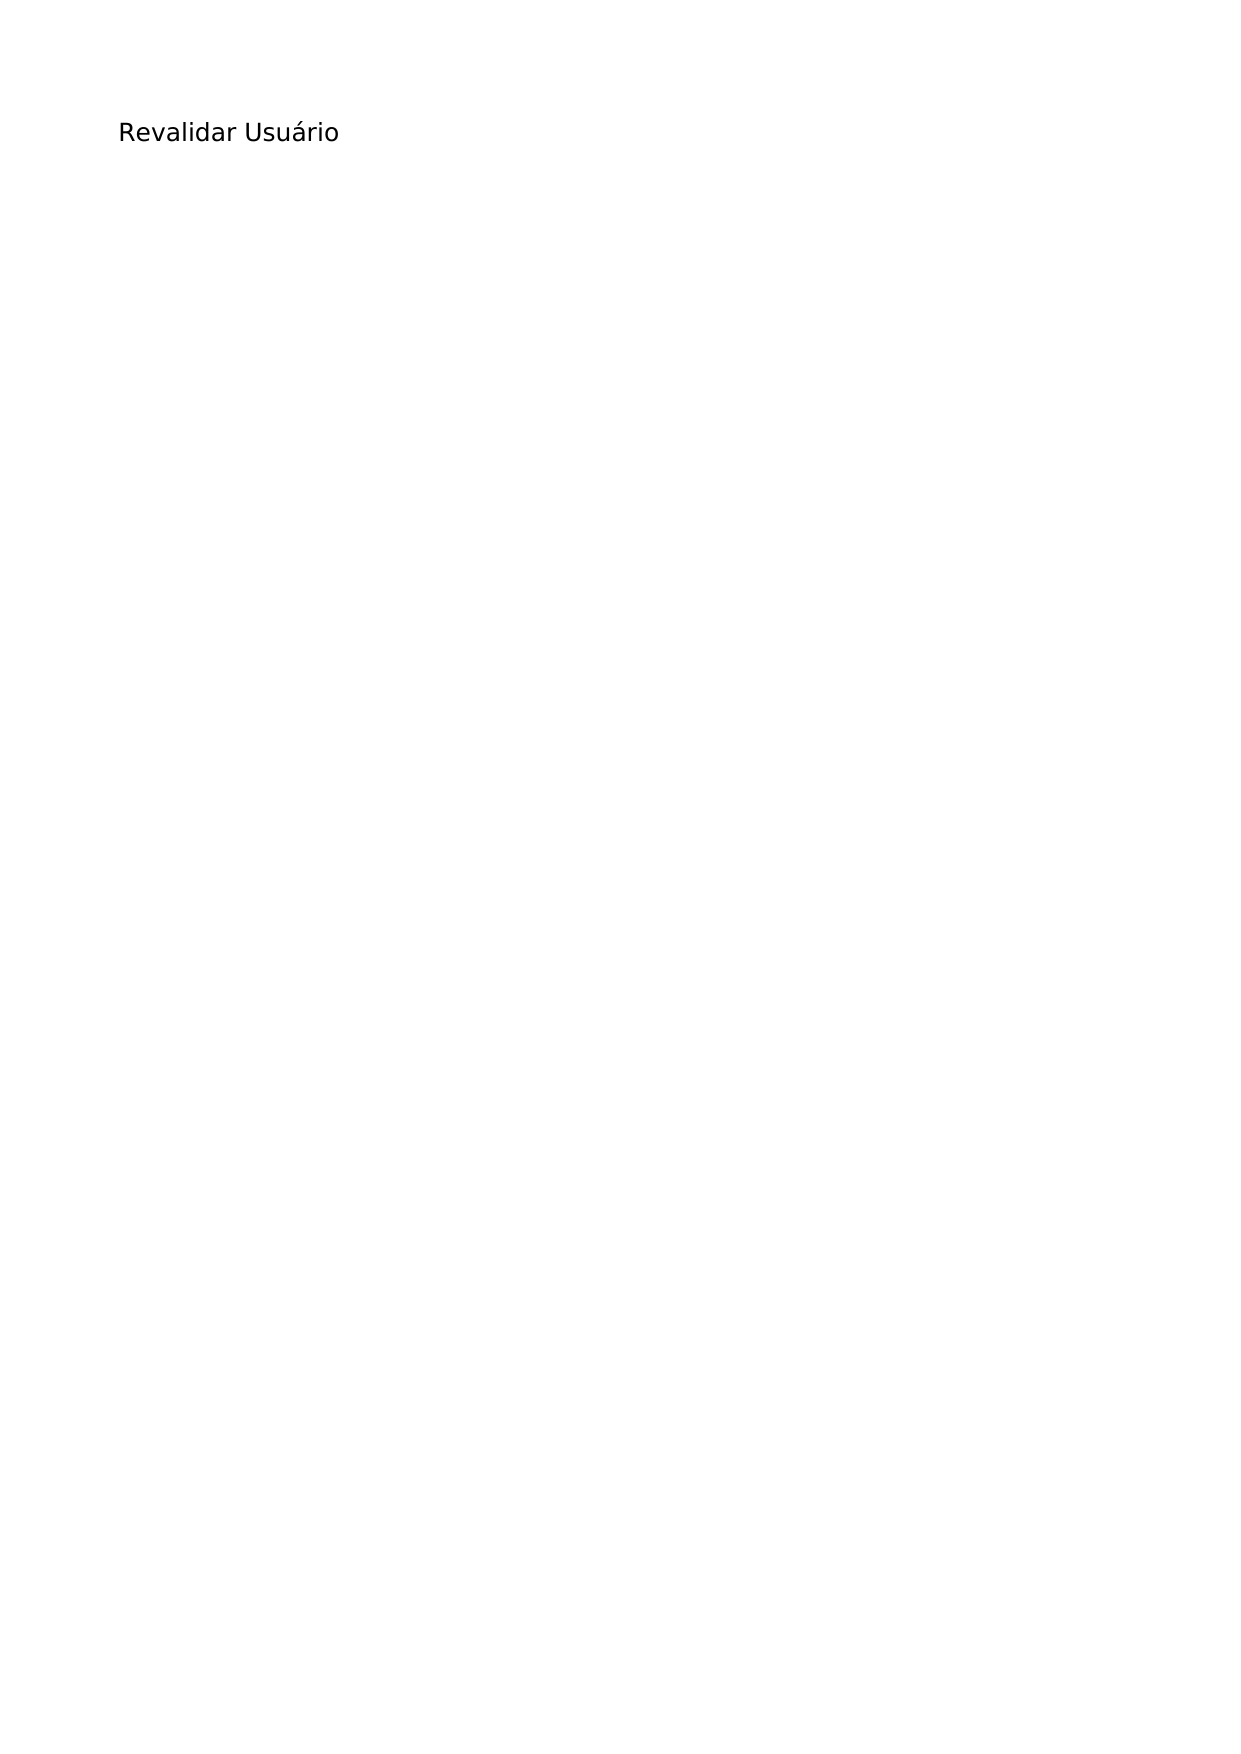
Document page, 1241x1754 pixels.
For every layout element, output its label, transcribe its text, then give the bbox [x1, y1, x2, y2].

text Revalidar Usuário [118, 118, 1122, 147]
